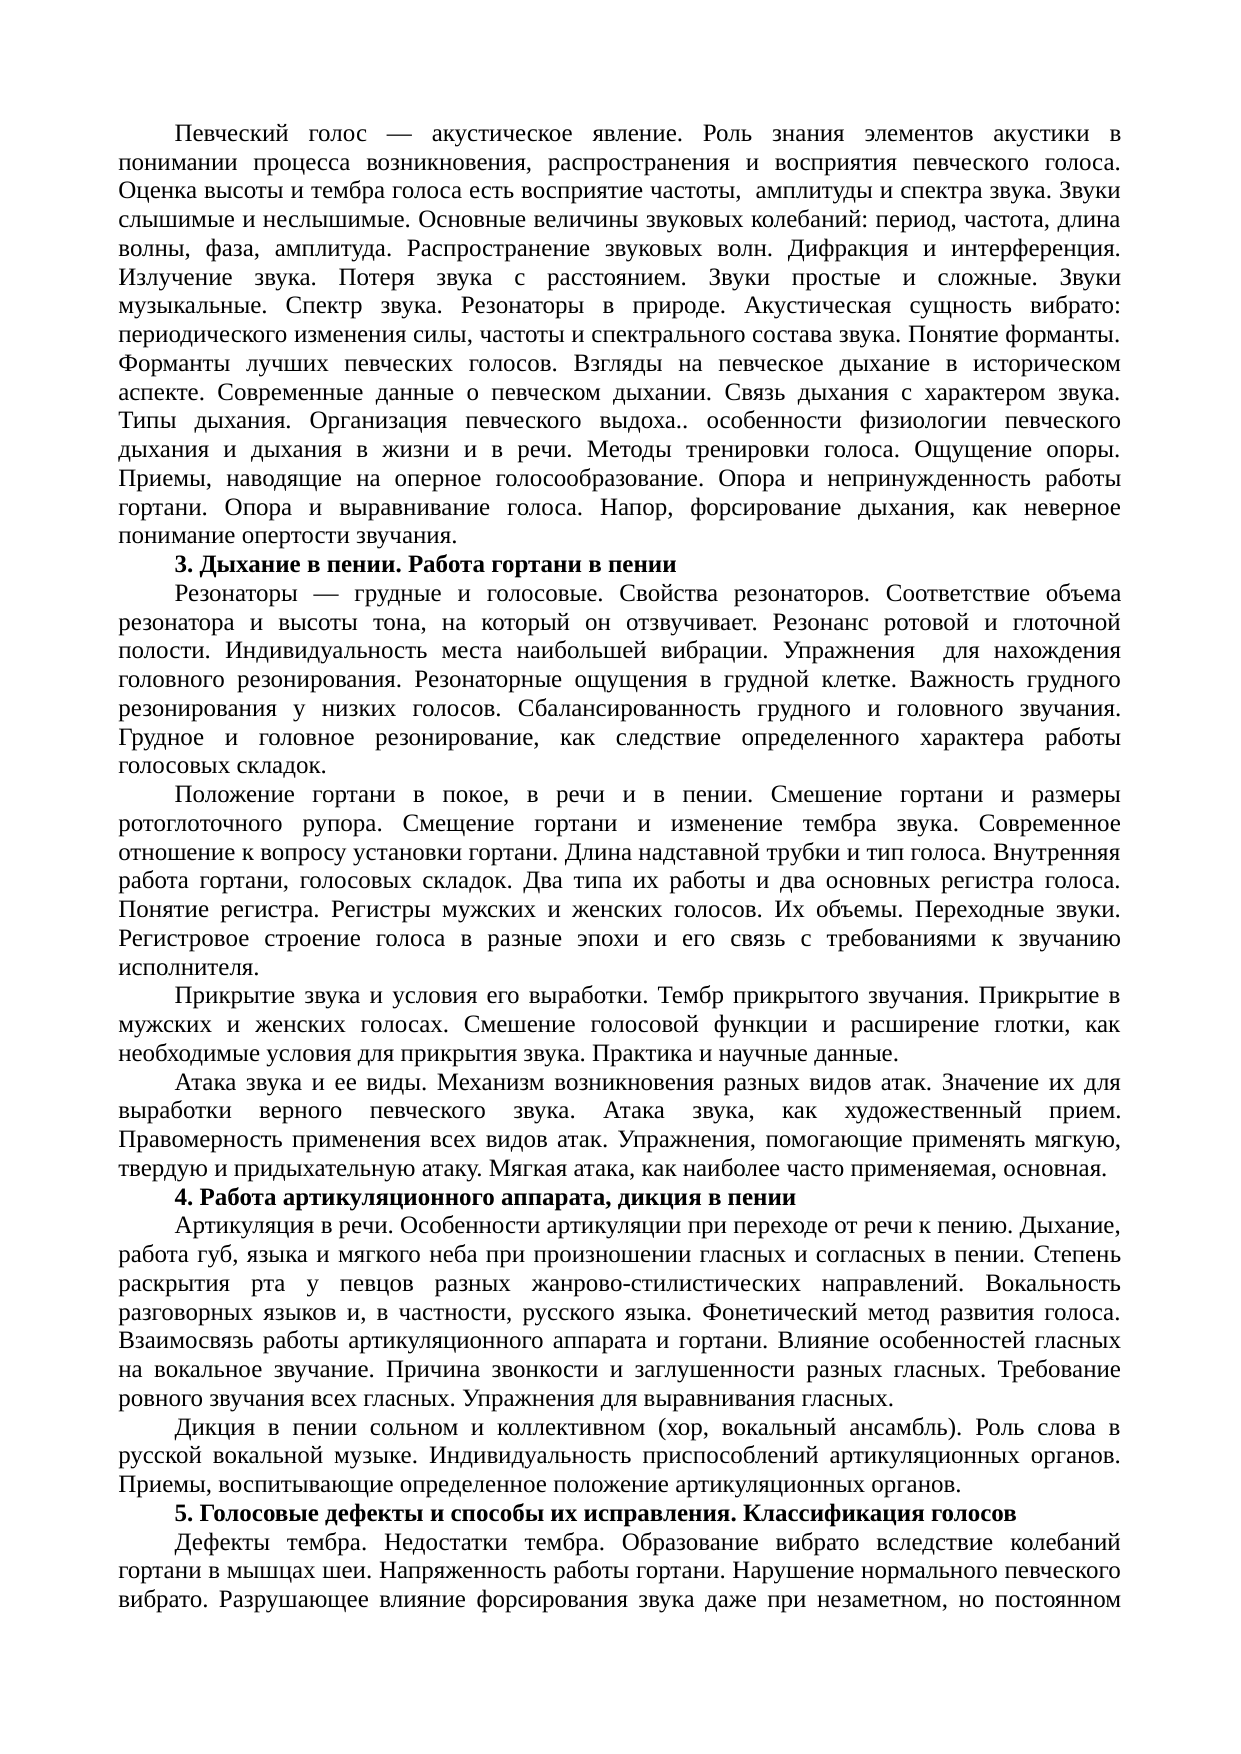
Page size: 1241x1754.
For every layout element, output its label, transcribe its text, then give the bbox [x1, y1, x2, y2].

text Певческий голос — акустическое явление. Роль знания элементов акустики в понимании процесса возникновения, распространения и восприятия певческого голоса. Оценка высоты и тембра голоса есть восприятие частоты, амплитуды и спектра звука. Звуки слышимые и неслышимые. Основные величины звуковых колебаний: период, частота, длина волны, фаза, амплитуда. Распространение звуковых волн. Дифракция и интерференция. Излучение звука. Потеря звука с расстоянием. Звуки простые и сложные. Звуки музыкальные. Спектр звука. Резонаторы в природе. Акустическая сущность вибрато: периодического изменения силы, частоты и спектрального состава звука. Понятие форманты. Форманты лучших певческих голосов. Взгляды на певческое дыхание в историческом аспекте. Современные данные о певческом дыхании. Связь дыхания с характером звука. Типы дыхания. Организация певческого выдоха.. особенности физиологии певческого дыхания и дыхания в жизни и в речи. Методы тренировки голоса. Ощущение опоры. Приемы, наводящие на оперное голосообразование. Опора и непринужденность работы гортани. Опора и выравнивание голоса. Напор, форсирование дыхания, как неверное понимание опертости звучания. [118, 118, 1122, 549]
text Дефекты тембра. Недостатки тембра. Образование вибрато вследствие колебаний гортани в мышцах шеи. Напряженность работы гортани. Нарушение нормального певческого вибрато. Разрушающее влияние форсирования звука даже при незаметном, но постоянном [118, 1527, 1122, 1613]
text Артикуляция в речи. Особенности артикуляции при переходе от речи к пению. Дыхание, работа губ, языка и мягкого неба при произношении гласных и согласных в пении. Степень раскрытия рта у певцов разных жанрово-стилистических направлений. Вокальность разговорных языков и, в частности, русского языка. Фонетический метод развития голоса. Взаимосвязь работы артикуляционного аппарата и гортани. Влияние особенностей гласных на вокальное звучание. Причина звонкости и заглушенности разных гласных. Требование ровного звучания всех гласных. Упражнения для выравнивания гласных. [118, 1211, 1122, 1412]
text Дикция в пении сольном и коллективном (хор, вокальный ансамбль). Роль слова в русской вокальной музыке. Индивидуальность приспособлений артикуляционных органов. Приемы, воспитывающие определенное положение артикуляционных органов. [118, 1412, 1122, 1498]
text 5. Голосовые дефекты и способы их исправления. Классификация голосов [118, 1498, 1122, 1527]
text 3. Дыхание в пении. Работа гортани в пении [118, 549, 1122, 578]
text Атака звука и ее виды. Механизм возникновения разных видов атак. Значение их для выработки верного певческого звука. Атака звука, как художественный прием. Правомерность применения всех видов атак. Упражнения, помогающие применять мягкую, твердую и придыхательную атаку. Мягкая атака, как наиболее часто применяемая, основная. [118, 1067, 1122, 1182]
text Резонаторы — грудные и голосовые. Свойства резонаторов. Соответствие объема резонатора и высоты тона, на который он отзвучивает. Резонанс ротовой и глоточной полости. Индивидуальность места наибольшей вибрации. Упражнения для нахождения головного резонирования. Резонаторные ощущения в грудной клетке. Важность грудного резонирования у низких голосов. Сбалансированность грудного и головного звучания. Грудное и головное резонирование, как следствие определенного характера работы голосовых складок. [118, 578, 1122, 779]
text Положение гортани в покое, в речи и в пении. Смешение гортани и размеры ротоглоточного рупора. Смещение гортани и изменение тембра звука. Современное отношение к вопросу установки гортани. Длина надставной трубки и тип голоса. Внутренняя работа гортани, голосовых складок. Два типа их работы и два основных регистра голоса. Понятие регистра. Регистры мужских и женских голосов. Их объемы. Переходные звуки. Регистровое строение голоса в разные эпохи и его связь с требованиями к звучанию исполнителя. [118, 779, 1122, 981]
text 4. Работа артикуляционного аппарата, дикция в пении [118, 1182, 1122, 1211]
text Прикрытие звука и условия его выработки. Тембр прикрытого звучания. Прикрытие в мужских и женских голосах. Смешение голосовой функции и расширение глотки, как необходимые условия для прикрытия звука. Практика и научные данные. [118, 981, 1122, 1067]
